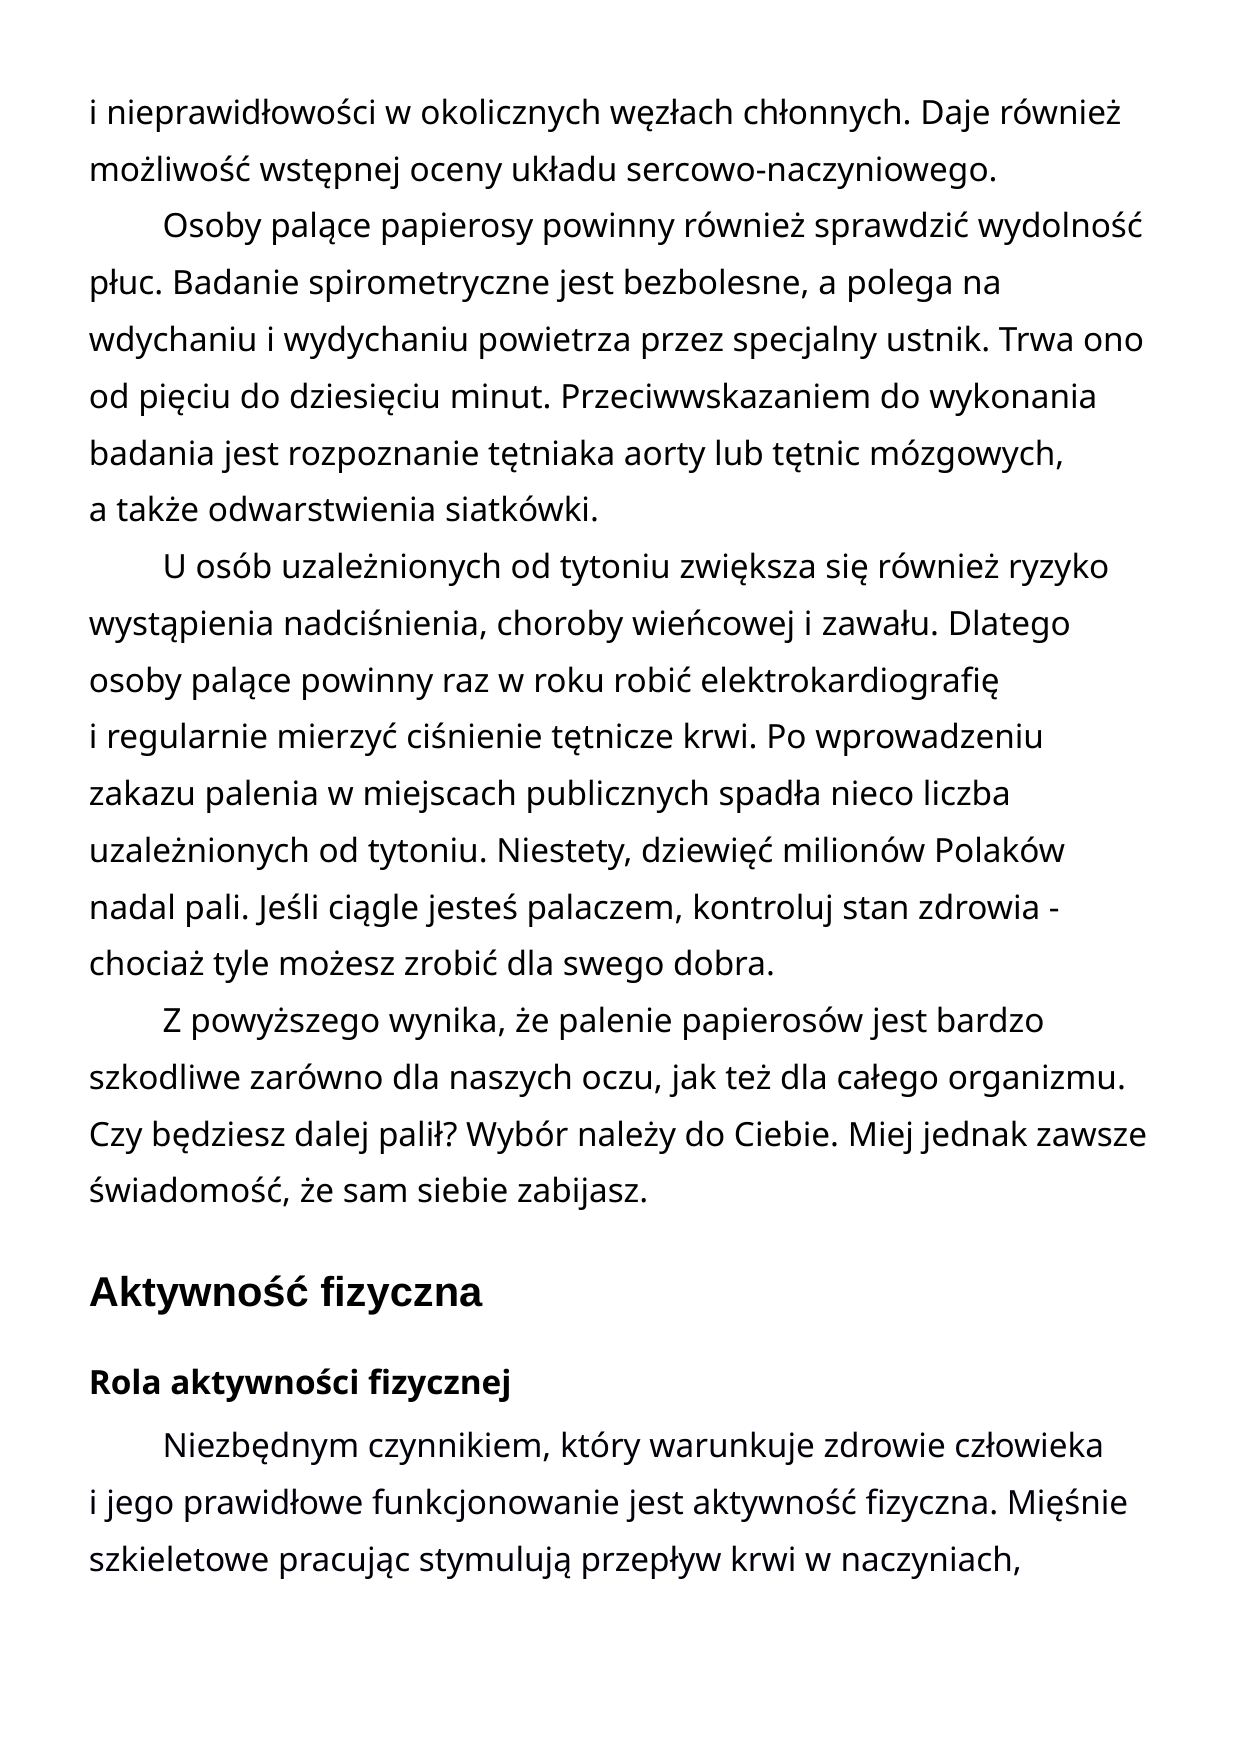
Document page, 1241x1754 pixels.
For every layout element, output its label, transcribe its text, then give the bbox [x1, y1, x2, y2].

text i nieprawidłowości w okolicznych węzłach chłonnych. Daje również możliwość wstępnej oceny układu sercowo-naczyniowego. [89, 89, 1152, 191]
text Osoby palące papierosy powinny również sprawdzić wydolność płuc. Badanie spirometryczne jest bezbolesne, a polega na wdychaniu i wydychaniu powietrza przez specjalny ustnik. Trwa ono od pięciu do dziesięciu minut. Przeciwwskazaniem do wykonania badania jest rozpoznanie tętniaka aorty lub tętnic mózgowych, a także odwarstwienia siatkówki. [89, 202, 1152, 531]
text U osób uzależnionych od tytoniu zwiększa się również ryzyko wystąpienia nadciśnienia, choroby wieńcowej i zawału. Dlatego osoby palące powinny raz w roku robić elektrokardiografię i regularnie mierzyć ciśnienie tętnicze krwi. Po wprowadzeniu zakazu palenia w miejscach publicznych spadła nieco liczba uzależnionych od tytoniu. Niestety, dziewięć milionów Polaków nadal pali. Jeśli ciągle jesteś palaczem, kontroluj stan zdrowia - chociaż tyle możesz zrobić dla swego dobra. [89, 543, 1152, 986]
text Z powyższego wynika, że palenie papierosów jest bardzo szkodliwe zarówno dla naszych oczu, jak też dla całego organizmu. Czy będziesz dalej palił? Wybór należy do Ciebie. Miej jednak zawsze świadomość, że sam siebie zabijasz. [89, 997, 1152, 1213]
subtitle Aktywność fizyczna [89, 1268, 1152, 1316]
text Niezbędnym czynnikiem, który warunkuje zdrowie człowieka i jego prawidłowe funkcjonowanie jest aktywność fizyczna. Mięśnie szkieletowe pracując stymulują przepływ krwi w naczyniach, [89, 1422, 1152, 1581]
subtitle Rola aktywności fizycznej [89, 1359, 1152, 1404]
